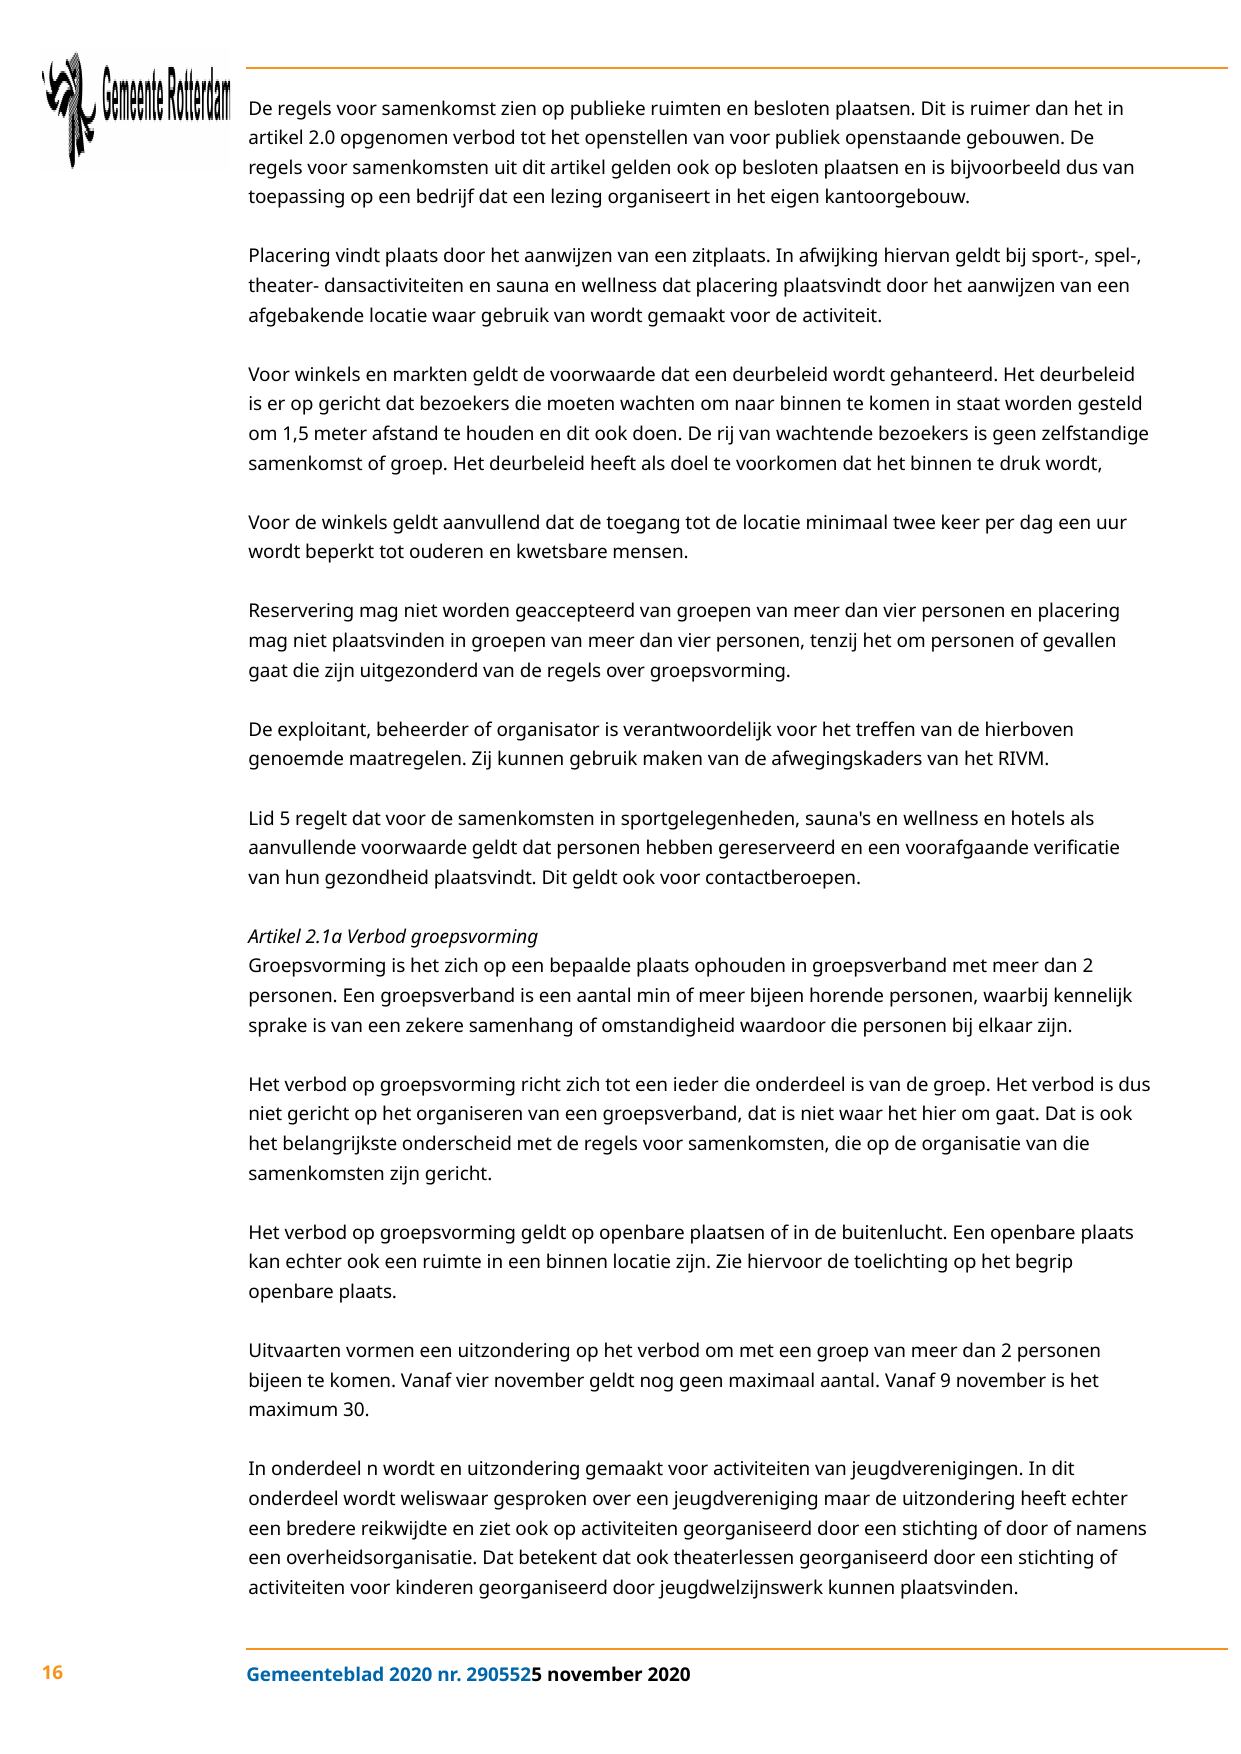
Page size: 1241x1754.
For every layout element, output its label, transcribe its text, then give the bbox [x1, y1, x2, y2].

text Reservering mag niet worden geaccepteerd van groepen van meer dan vier personen en placering mag niet plaatsvinden in groepen van meer dan vier personen, tenzij het om personen of gevallen gaat die zijn uitgezonderd van de regels over groepsvorming. [248, 598, 1152, 683]
text Placering vindt plaats door het aanwijzen van een zitplaats. In afwijking hiervan geldt bij sport-, spel-, theater- dansactiviteiten en sauna en wellness dat placering plaatsvindt door het aanwijzen van een afgebakende locatie waar gebruik van wordt gemaakt voor de activiteit. [248, 243, 1152, 328]
text Het verbod op groepsvorming geldt op openbare plaatsen of in de buitenlucht. Een openbare plaats kan echter ook een ruimte in een binnen locatie zijn. Zie hiervoor de toelichting op het begrip openbare plaats. [248, 1219, 1152, 1304]
text Artikel 2.1a Verbod groepsvorming [248, 923, 1152, 949]
text In onderdeel n wordt en uitzondering gemaakt voor activiteiten van jeugdverenigingen. In dit onderdeel wordt weliswaar gesproken over een jeugdvereniging maar de uitzondering heeft echter een bredere reikwijdte en ziet ook op activiteiten georganiseerd door een stichting of door of namens een overheidsorganisatie. Dat betekent dat ook theaterlessen georganiseerd door een stichting of activiteiten voor kinderen georganiseerd door jeugdwelzijnswerk kunnen plaatsvinden. [248, 1456, 1152, 1600]
text Voor de winkels geldt aanvullend dat de toegang tot de locatie minimaal twee keer per dag een uur wordt beperkt tot ouderen en kwetsbare mensen. [248, 509, 1152, 564]
text Lid 5 regelt dat voor de samenkomsten in sportgelegenheden, sauna's en wellness en hotels als aanvullende voorwaarde geldt dat personen hebben gereserveerd en een voorafgaande verificatie van hun gezondheid plaatsvindt. Dit geldt ook voor contactberoepen. [248, 805, 1152, 890]
text De exploitant, beheerder of organisator is verantwoordelijk voor het treffen van de hierboven genoemde maatregelen. Zij kunnen gebruik maken van de afwegingskaders van het RIVM. [248, 716, 1152, 771]
text Uitvaarten vormen een uitzondering op het verbod om met een groep van meer dan 2 personen bijeen te komen. Vanaf vier november geldt nog geen maximaal aantal. Vanaf 9 november is het maximum 30. [248, 1337, 1152, 1422]
text Voor winkels en markten geldt de voorwaarde dat een deurbeleid wordt gehanteerd. Het deurbeleid is er op gericht dat bezoekers die moeten wachten om naar binnen te komen in staat worden gesteld om 1,5 meter afstand te houden en dit ook doen. De rij van wachtende bezoekers is geen zelfstandige samenkomst of groep. Het deurbeleid heeft als doel te voorkomen dat het binnen te druk wordt, [248, 361, 1152, 476]
text De regels voor samenkomst zien op publieke ruimten en besloten plaatsen. Dit is ruimer dan het in artikel 2.0 opgenomen verbod tot het openstellen van voor publiek openstaande gebouwen. De regels voor samenkomsten uit dit artikel gelden ook op besloten plaatsen en is bijvoorbeeld dus van toepassing op een bedrijf dat een lezing organiseert in het eigen kantoorgebouw. [248, 95, 1152, 209]
picture [41, 47, 231, 172]
text Het verbod op groepsvorming richt zich tot een ieder die onderdeel is van de groep. Het verbod is dus niet gericht op het organiseren van een groepsverband, dat is niet waar het hier om gaat. Dat is ook het belangrijkste onderscheid met de regels voor samenkomsten, die op de organisatie van die samenkomsten zijn gericht. [248, 1071, 1152, 1186]
text Groepsvorming is het zich op een bepaalde plaats ophouden in groepsverband met meer dan 2 personen. Een groepsverband is een aantal min of meer bijeen horende personen, waarbij kennelijk sprake is van een zekere samenhang of omstandigheid waardoor die personen bij elkaar zijn. [248, 953, 1152, 1038]
